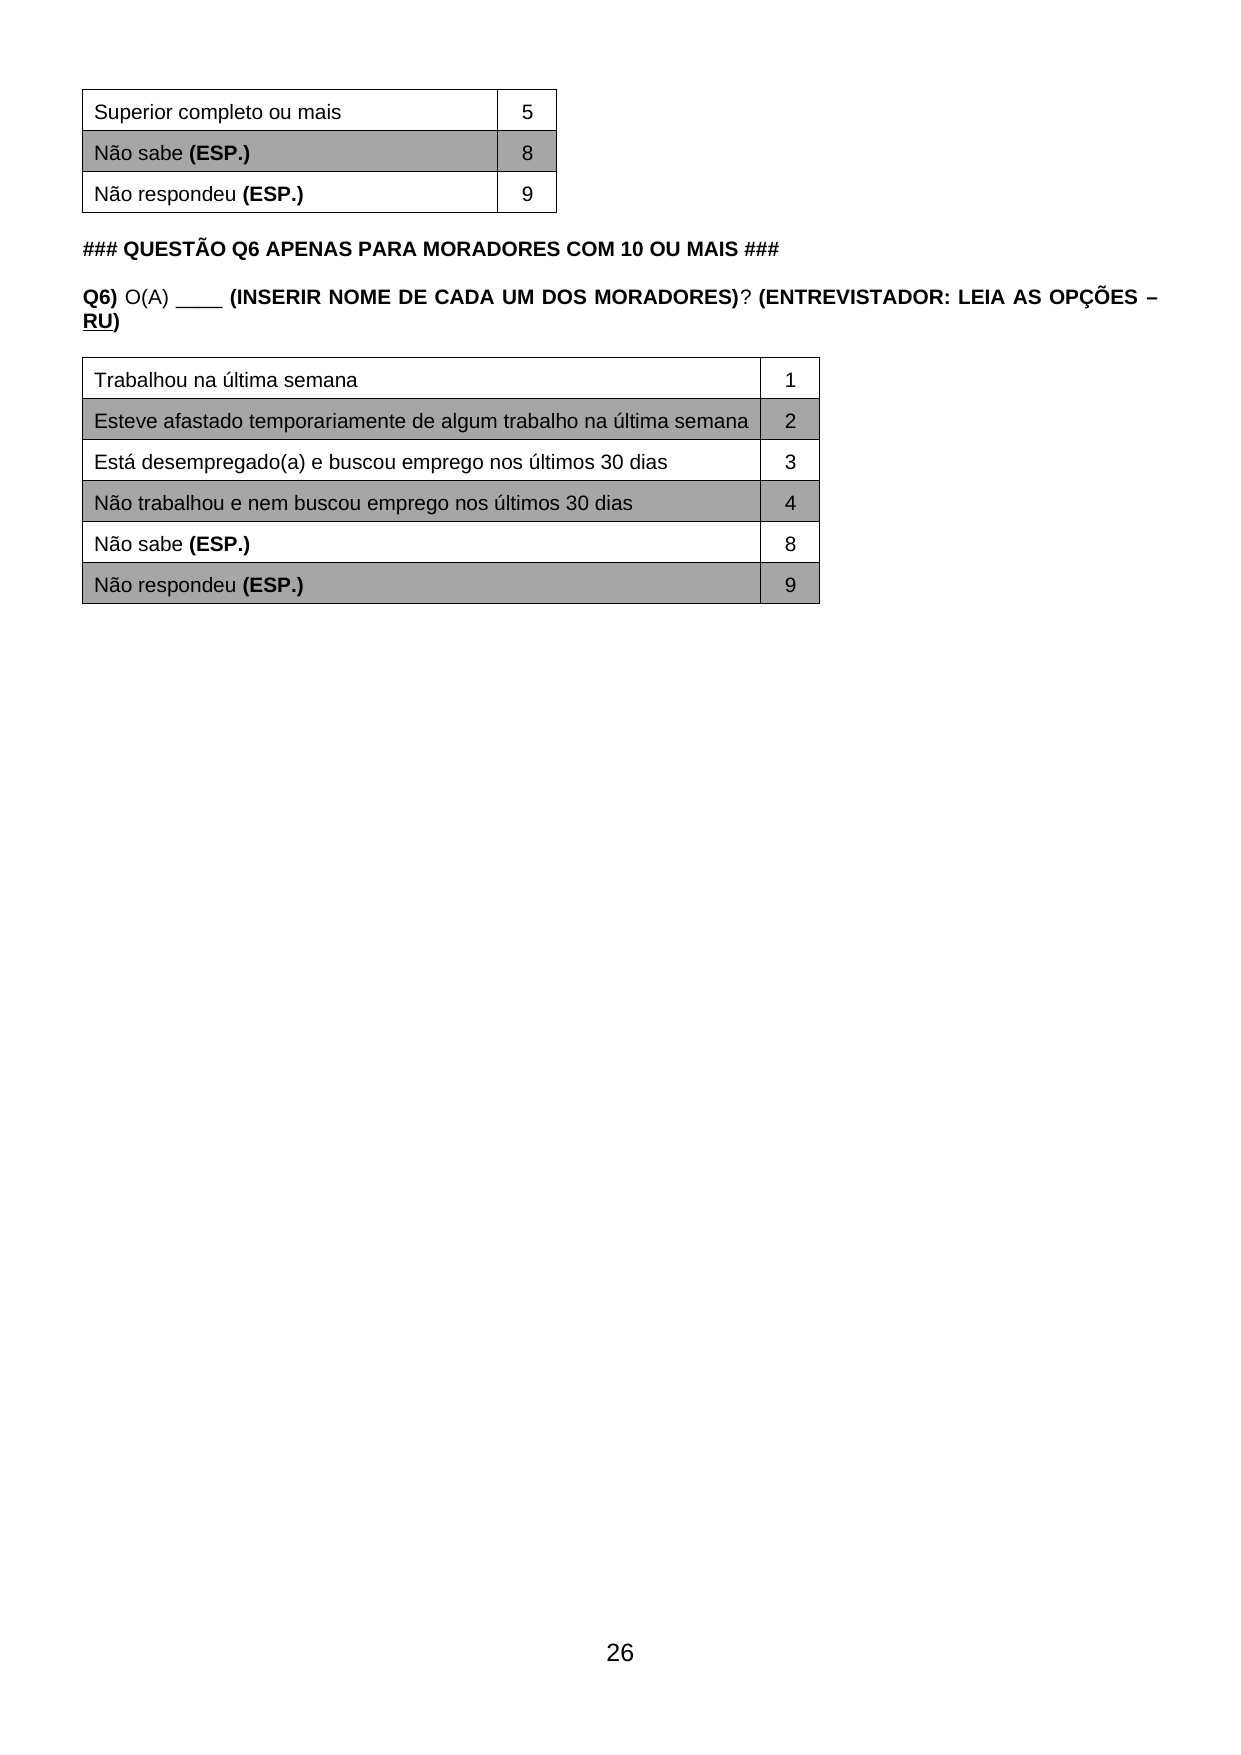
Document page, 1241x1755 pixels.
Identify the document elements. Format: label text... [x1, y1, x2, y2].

table_cell 9 [761, 563, 819, 603]
table_cell 9 [498, 172, 556, 212]
table_header 1 [761, 358, 819, 398]
text ### QUESTÃO Q6 APENAS PARA MORADORES COM 10 OU MAIS ### [83, 237, 1158, 261]
table_cell 8 [498, 131, 556, 171]
table_cell 8 [761, 522, 819, 562]
table_cell 4 [761, 481, 819, 521]
table_cell 2 [761, 399, 819, 439]
table_cell Está desempregado(a) e buscou emprego nos últimos 30 dias [83, 440, 760, 480]
table_cell Esteve afastado temporariamente de algum trabalho na última semana [83, 399, 760, 439]
table_cell Não trabalhou e nem buscou emprego nos últimos 30 dias [83, 481, 760, 521]
table_cell Superior completo ou mais [83, 90, 497, 130]
table_cell Não respondeu (ESP.) [83, 563, 760, 603]
table_cell Não sabe (ESP.) [83, 131, 497, 171]
table_header Trabalhou na última semana [83, 358, 760, 398]
text Q6) O(A) ____ (INSERIR NOME DE CADA UM DOS MORADORES)? (ENTREVISTADOR: LEIA AS OPÇÕES – RU) [83, 285, 1158, 333]
table_cell Não sabe (ESP.) [83, 522, 760, 562]
table_cell 5 [498, 90, 556, 130]
table_cell 3 [761, 440, 819, 480]
table_cell Não respondeu (ESP.) [83, 172, 497, 212]
